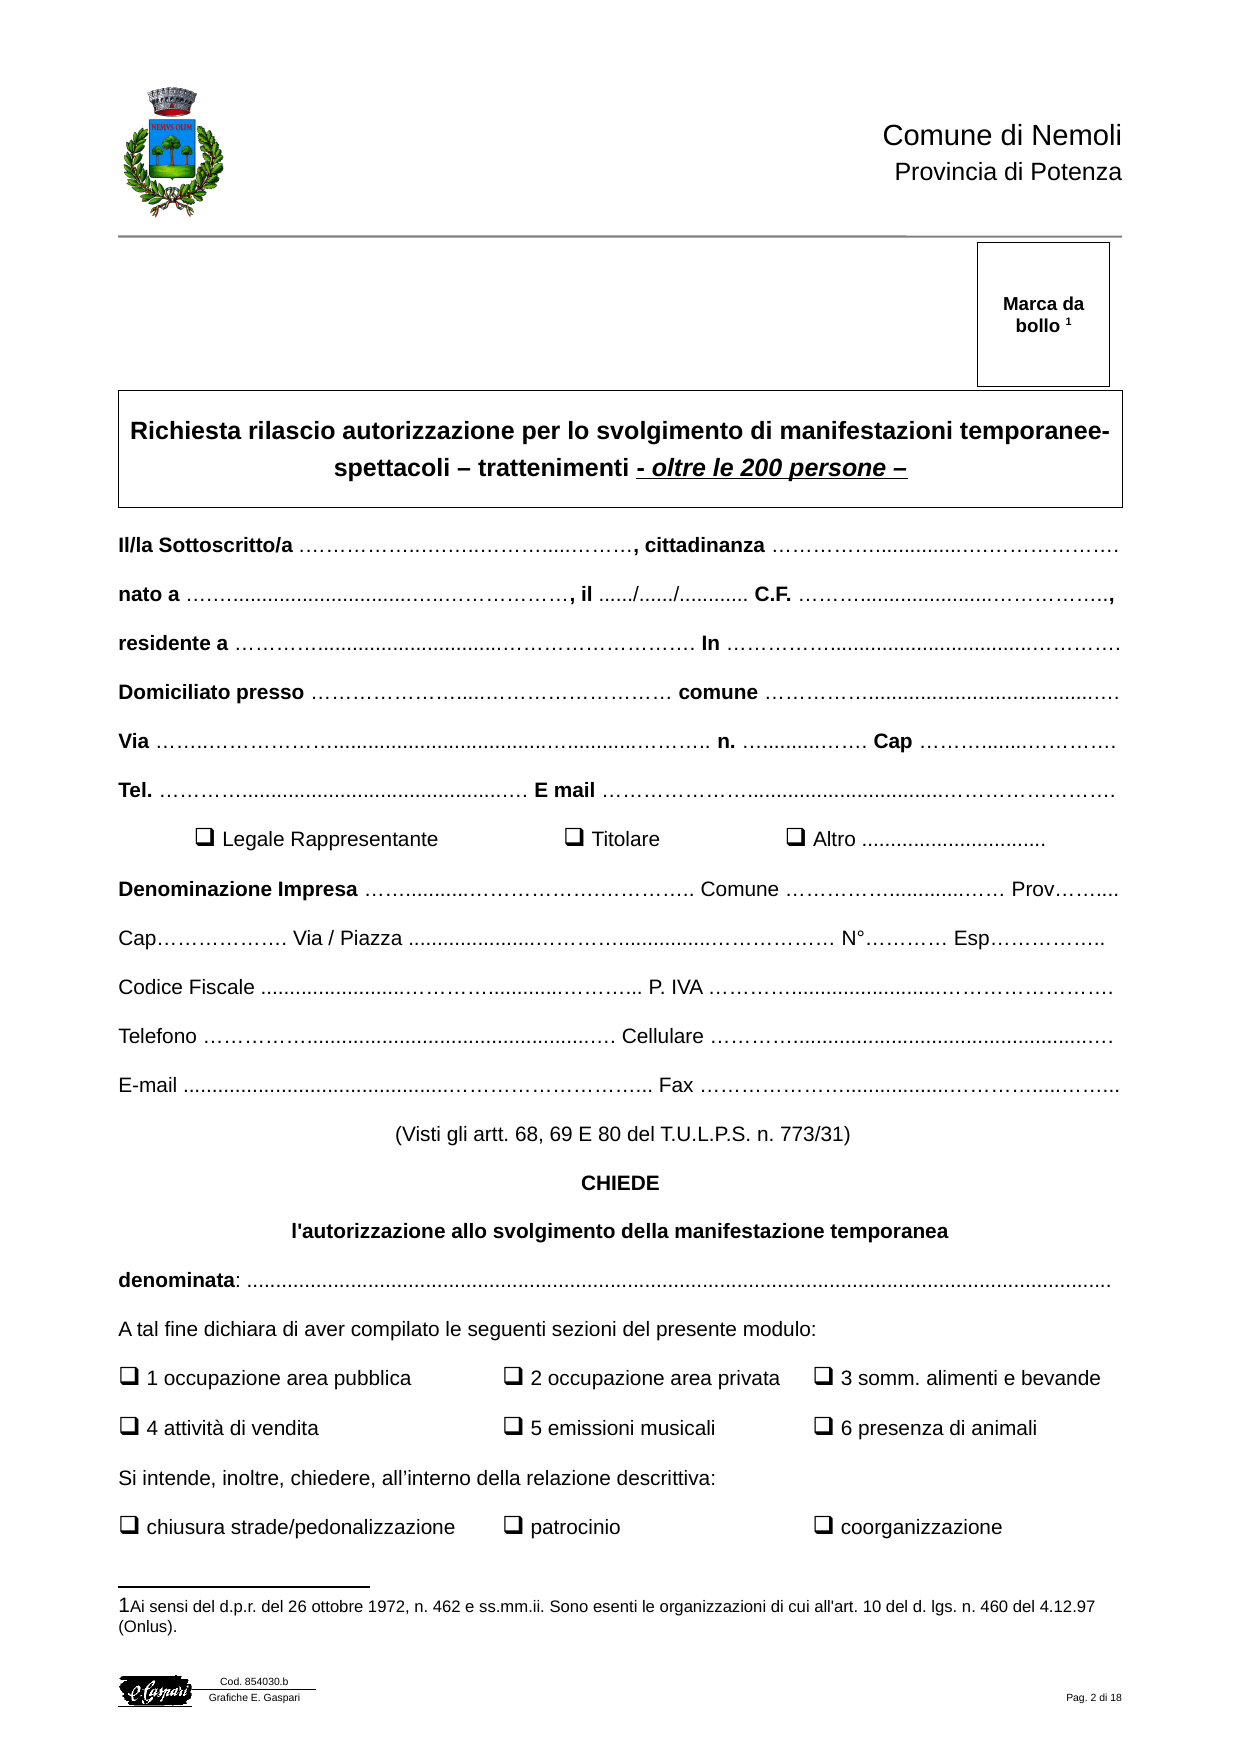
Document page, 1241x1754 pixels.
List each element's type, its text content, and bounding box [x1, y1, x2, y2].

text Telefono …………….................................................…. Cellulare …………...................................................…. [118, 1023, 1122, 1047]
table_header Marca da bollo [978, 243, 1109, 386]
text nato a ….…...............................…..………………, il ....../....../............ C.F. ……….......................…………….., [118, 582, 1122, 606]
text Si intende, inoltre, chiedere, all’interno della relazione descrittiva: [118, 1466, 1122, 1490]
text Provincia di Potenza [224, 157, 1122, 185]
text (Visti gli artt. 68, 69 E 80 del T.U.L.P.S. n. 773/31) [118, 1121, 1122, 1145]
text  4 attività di vendita  5 emissioni musicali  6 presenza di animali [118, 1416, 1122, 1441]
text Codice Fiscale .........................………….............………... P. IVA …………..........................……………………. [118, 974, 1122, 998]
table_header Richiesta rilascio autorizzazione per lo svolgimento di manifestazioni temporanee- spettacoli – trattenimenti - oltre le 200 persone – [119, 391, 1122, 507]
text  Legale Rappresentante  Titolare  Altro ................................ [118, 827, 1122, 852]
picture [118, 1674, 192, 1706]
text  chiusura strade/pedonalizzazione  patrocinio  coorganizzazione [118, 1515, 1122, 1540]
text E-mail ..............................................………………………... Fax …………………..................………….....……... [118, 1072, 1122, 1096]
text CHIEDE [118, 1170, 1122, 1194]
text denominata: ...................................................................................................................................................... [118, 1268, 1122, 1292]
picture [122, 87, 224, 219]
text Tel. ………….............................................…. E mail …………………..................................……………………. [118, 778, 1122, 802]
text  1 occupazione area pubblica  2 occupazione area privata  3 somm. alimenti e bevande [118, 1366, 1122, 1391]
text Domiciliato presso ………………….....……………………… comune …………….......................................…. [118, 680, 1122, 704]
text A tal fine dichiara di aver compilato le seguenti sezioni del presente modulo: [118, 1317, 1122, 1341]
text Cap………………. Via / Piazza ......................…………................……………… N°………… Esp…………….. [118, 926, 1122, 949]
text Il/la Sottoscritto/a .……………..….…..……….....………, cittadinanza ……………...............….………………. [118, 533, 1122, 557]
text residente a …………................................………………………. In ……………...................................…………. [118, 631, 1122, 655]
text Via ……..……………….....................................…............……….. n. …..........……. Cap ………........…………. [118, 729, 1122, 753]
text Denominazione Impresa ……...........……………….………….. Comune …………….............…… Prov…….... [118, 877, 1122, 901]
text Comune di Nemoli [224, 118, 1122, 152]
text l'autorizzazione allo svolgimento della manifestazione temporanea [118, 1219, 1122, 1243]
